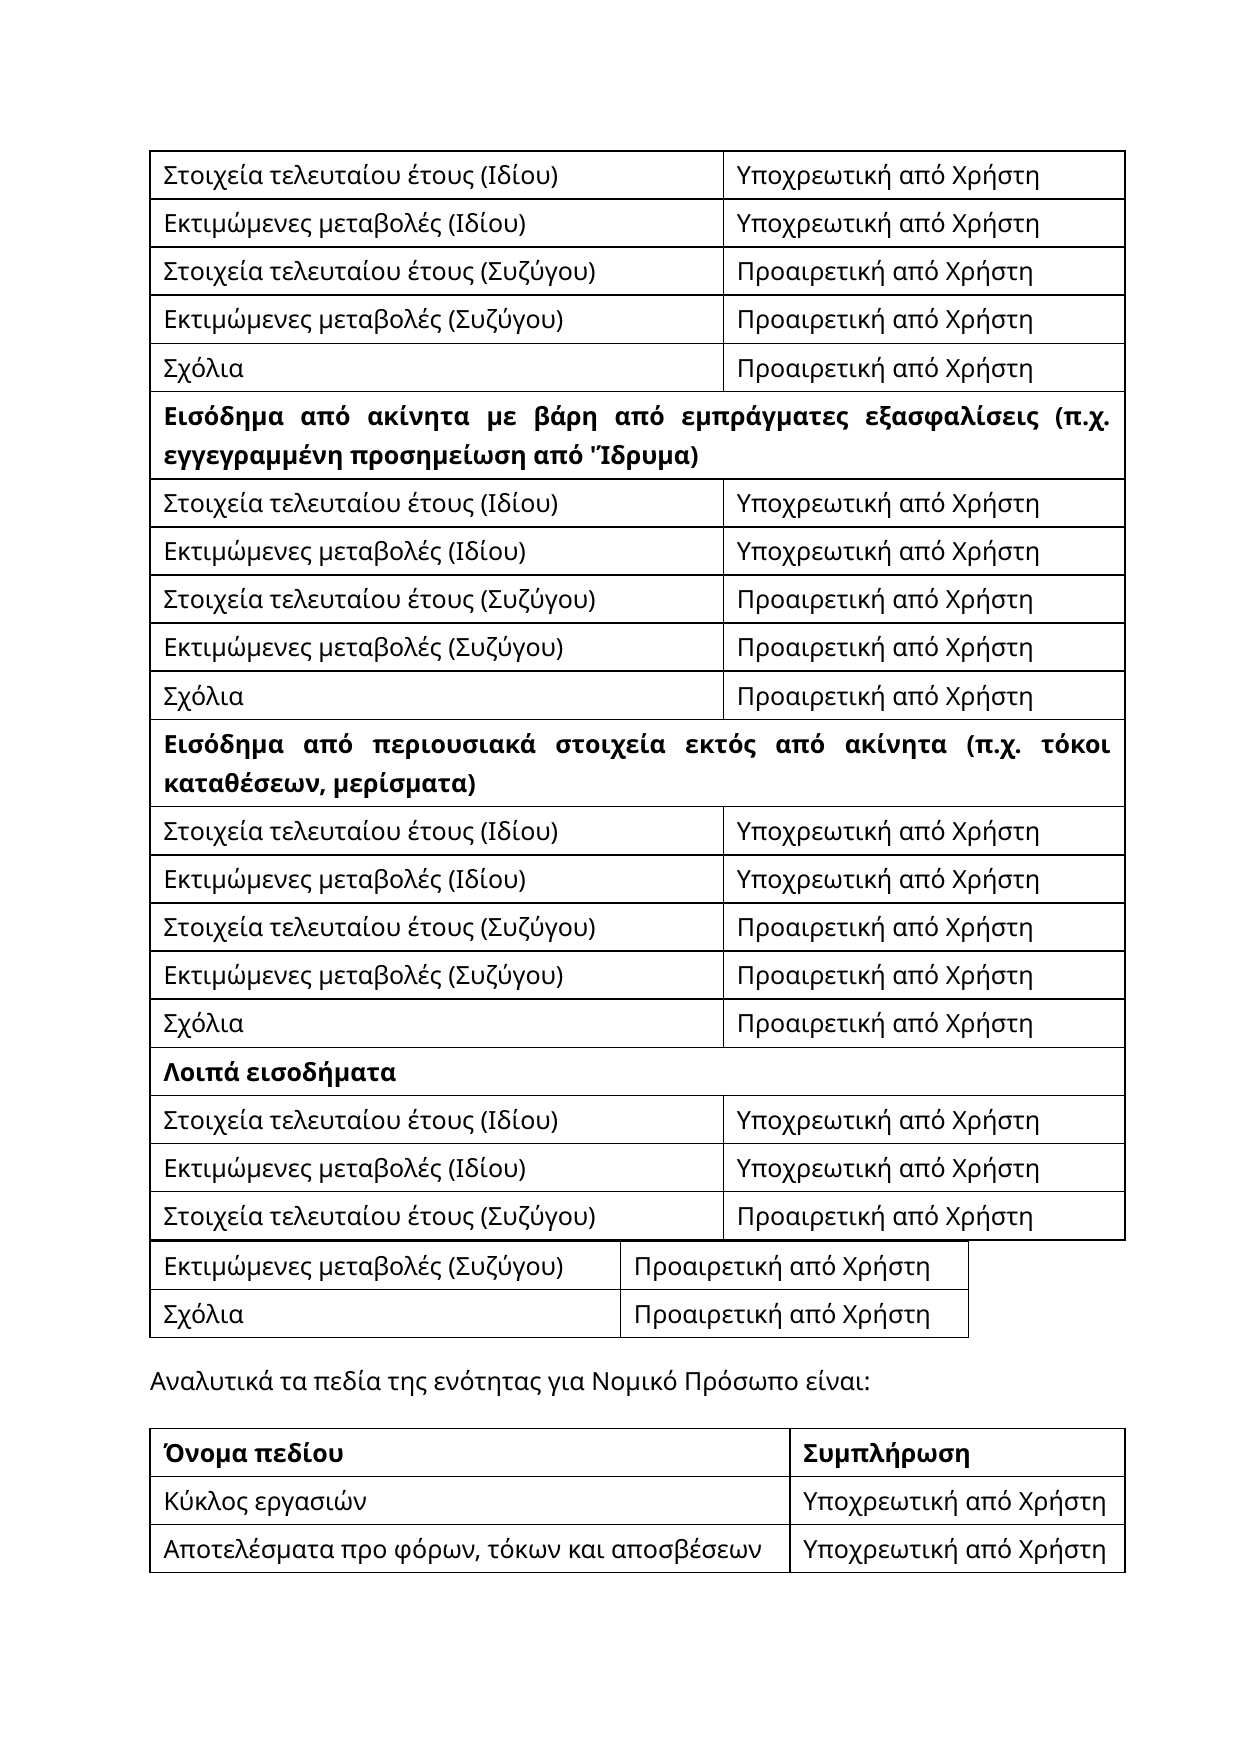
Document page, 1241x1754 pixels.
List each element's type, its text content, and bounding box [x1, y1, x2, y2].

table_cell Υποχρεωτική από Χρήστη [791, 1525, 1124, 1572]
table_cell Σχόλια [151, 344, 723, 391]
table_cell Προαιρετική από Χρήστη [724, 952, 1124, 998]
table_cell Εκτιμώμενες μεταβολές (Ιδίου) [151, 1144, 723, 1191]
table_cell Στοιχεία τελευταίου έτους (Ιδίου) [151, 152, 723, 198]
text Αναλυτικά τα πεδία της ενότητας για Νομικό Πρόσωπο είναι: [150, 1363, 1090, 1397]
table_cell Προαιρετική από Χρήστη [724, 1000, 1124, 1046]
table_cell Υποχρεωτική από Χρήστη [724, 856, 1124, 902]
table_cell Στοιχεία τελευταίου έτους (Ιδίου) [151, 807, 723, 854]
table_cell Εκτιμώμενες μεταβολές (Συζύγου) [151, 624, 723, 670]
table_cell Κύκλος εργασιών [151, 1477, 789, 1524]
table_cell Εκτιμώμενες μεταβολές (Συζύγου) [151, 296, 723, 342]
table_cell Υποχρεωτική από Χρήστη [724, 480, 1124, 526]
table_cell Προαιρετική από Χρήστη [621, 1290, 968, 1337]
table_cell Στοιχεία τελευταίου έτους (Συζύγου) [151, 576, 723, 622]
table_cell Υποχρεωτική από Χρήστη [724, 1144, 1124, 1191]
table_cell Υποχρεωτική από Χρήστη [724, 200, 1124, 246]
table_cell Σχόλια [151, 1000, 723, 1046]
table_cell Σχόλια [151, 1290, 620, 1337]
table_cell Στοιχεία τελευταίου έτους (Ιδίου) [151, 1096, 723, 1143]
table_cell Προαιρετική από Χρήστη [724, 296, 1124, 342]
table_cell Εκτιμώμενες μεταβολές (Ιδίου) [151, 528, 723, 574]
table_cell Στοιχεία τελευταίου έτους (Συζύγου) [151, 248, 723, 294]
table_cell Προαιρετική από Χρήστη [724, 248, 1124, 294]
table_cell Αποτελέσματα προ φόρων, τόκων και αποσβέσεων [151, 1525, 789, 1572]
table_header Συμπλήρωση [791, 1429, 1124, 1476]
table_cell Υποχρεωτική από Χρήστη [724, 152, 1124, 198]
table_cell Σχόλια [151, 672, 723, 718]
table_cell Στοιχεία τελευταίου έτους (Συζύγου) [151, 904, 723, 950]
table_cell Προαιρετική από Χρήστη [724, 904, 1124, 950]
table_cell Στοιχεία τελευταίου έτους (Ιδίου) [151, 480, 723, 526]
table_cell Προαιρετική από Χρήστη [724, 624, 1124, 670]
table_cell Υποχρεωτική από Χρήστη [724, 1096, 1124, 1143]
table_header Όνομα πεδίου [151, 1429, 789, 1476]
table_cell Προαιρετική από Χρήστη [724, 672, 1124, 718]
table_cell Προαιρετική από Χρήστη [724, 576, 1124, 622]
table_cell Εκτιμώμενες μεταβολές (Ιδίου) [151, 200, 723, 246]
table_header Εκτιμώμενες μεταβολές (Συζύγου) [151, 1242, 620, 1289]
table_cell Εκτιμώμενες μεταβολές (Ιδίου) [151, 856, 723, 902]
table_cell Προαιρετική από Χρήστη [724, 1192, 1124, 1239]
table_cell Υποχρεωτική από Χρήστη [724, 807, 1124, 854]
table_cell Υποχρεωτική από Χρήστη [724, 528, 1124, 574]
table_header Προαιρετική από Χρήστη [621, 1242, 968, 1289]
table_cell Υποχρεωτική από Χρήστη [791, 1477, 1124, 1524]
table_cell Λοιπά εισοδήματα [151, 1048, 1124, 1094]
table_cell Προαιρετική από Χρήστη [724, 344, 1124, 391]
table_cell Εκτιμώμενες μεταβολές (Συζύγου) [151, 952, 723, 998]
table_cell Εισόδημα από περιουσιακά στοιχεία εκτός από ακίνητα (π.χ. τόκοι καταθέσεων, μερίσματα) [151, 720, 1124, 806]
table_cell Στοιχεία τελευταίου έτους (Συζύγου) [151, 1192, 723, 1239]
table_cell Εισόδημα από ακίνητα με βάρη από εμπράγματες εξασφαλίσεις (π.χ. εγγεγραμμένη προσημείωση από 'Ίδρυμα) [151, 392, 1124, 478]
